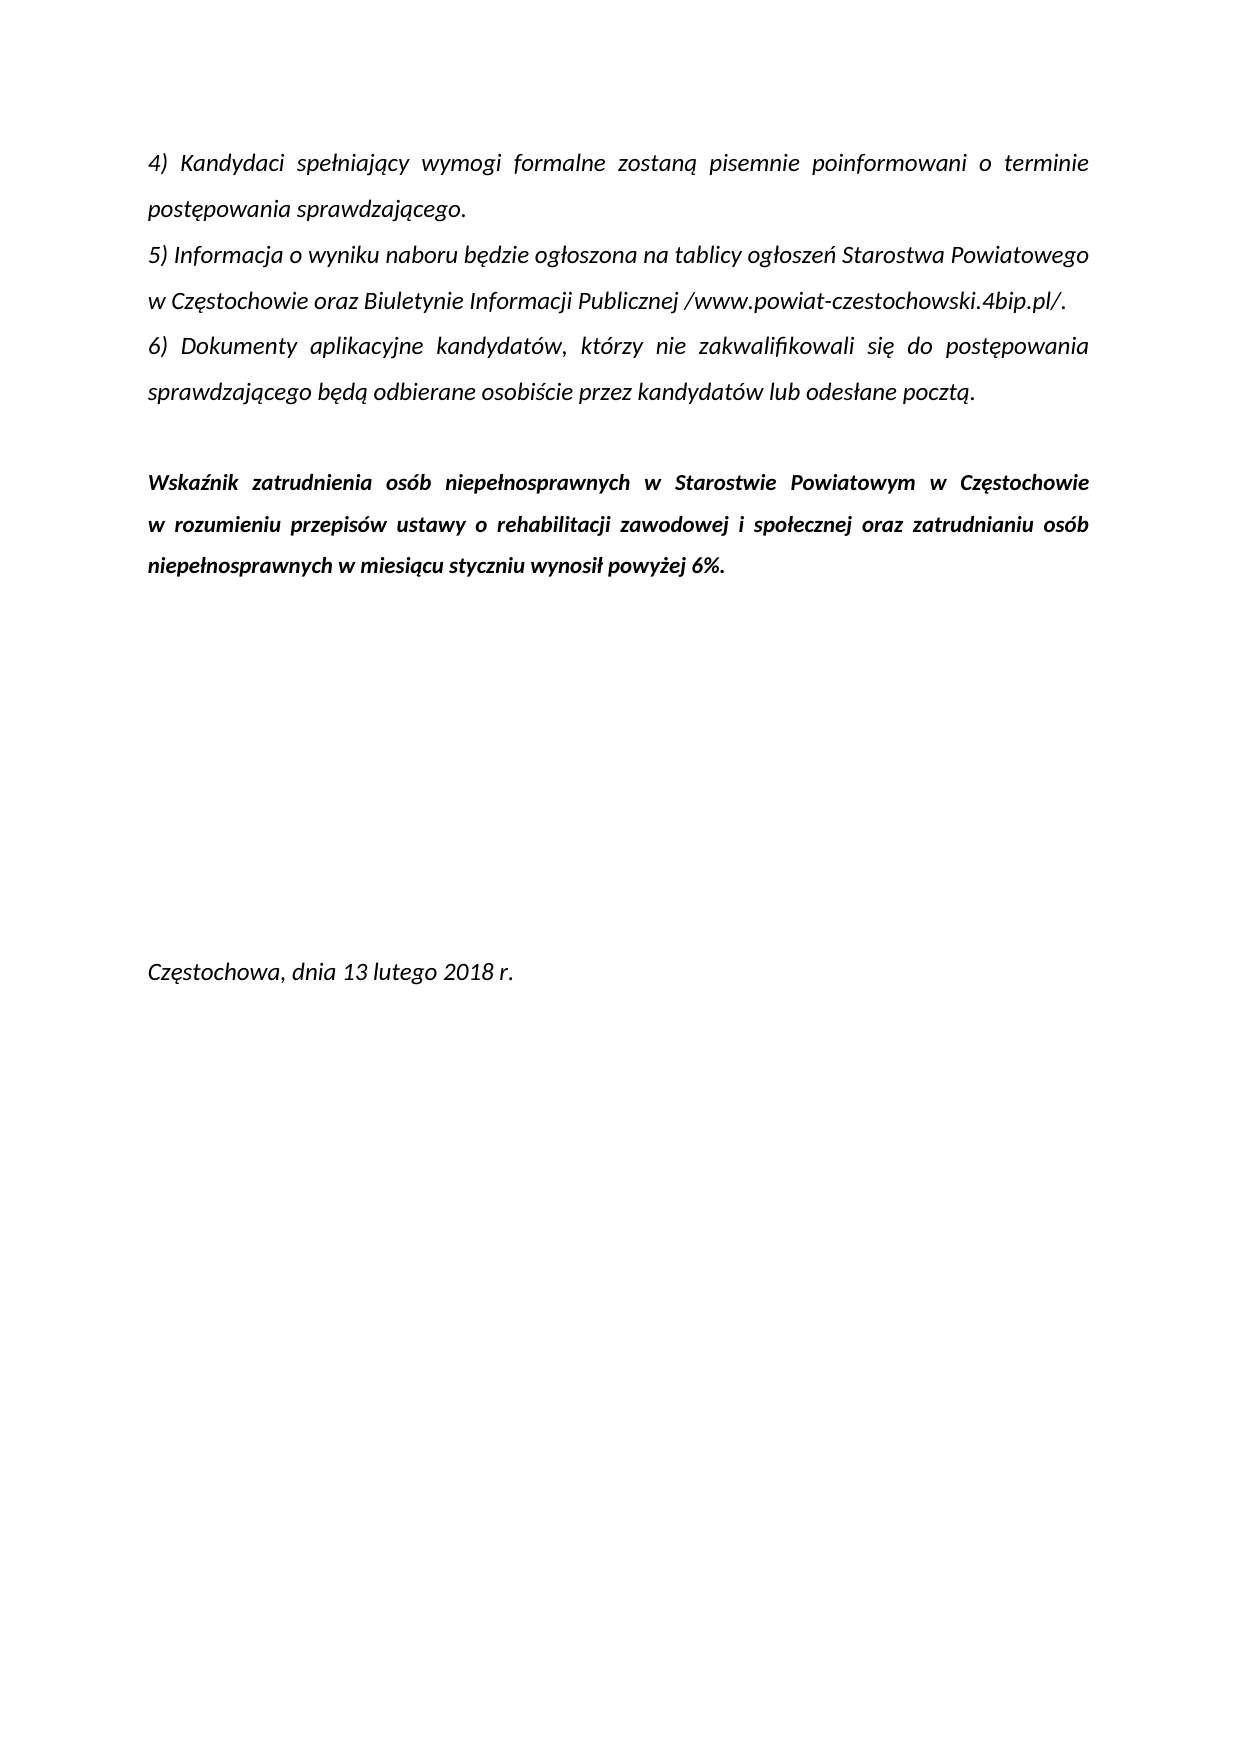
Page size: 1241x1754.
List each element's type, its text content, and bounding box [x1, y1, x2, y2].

text 5) Informacja o wyniku naboru będzie ogłoszona na tablicy ogłoszeń Starostwa Powiatowego w Częstochowie oraz Biuletynie Informacji Publicznej /www.powiat-czestochowski.4bip.pl/. [148, 239, 1093, 315]
text 6) Dokumenty aplikacyjne kandydatów, którzy nie zakwalifikowali się do postępowania sprawdzającego będą odbierane osobiście przez kandydatów lub odesłane pocztą. [148, 331, 1093, 407]
text Częstochowa, dnia 13 lutego 2018 r. [148, 956, 1093, 986]
text Wskaźnik zatrudnienia osób niepełnosprawnych w Starostwie Powiatowym w Częstochowie w rozumieniu przepisów ustawy o rehabilitacji zawodowej i społecznej oraz zatrudnianiu osób niepełnosprawnych w miesiącu styczniu wynosił powyżej 6%. [148, 468, 1093, 580]
text 4) Kandydaci spełniający wymogi formalne zostaną pisemnie poinformowani o terminie postępowania sprawdzającego. [148, 148, 1093, 224]
